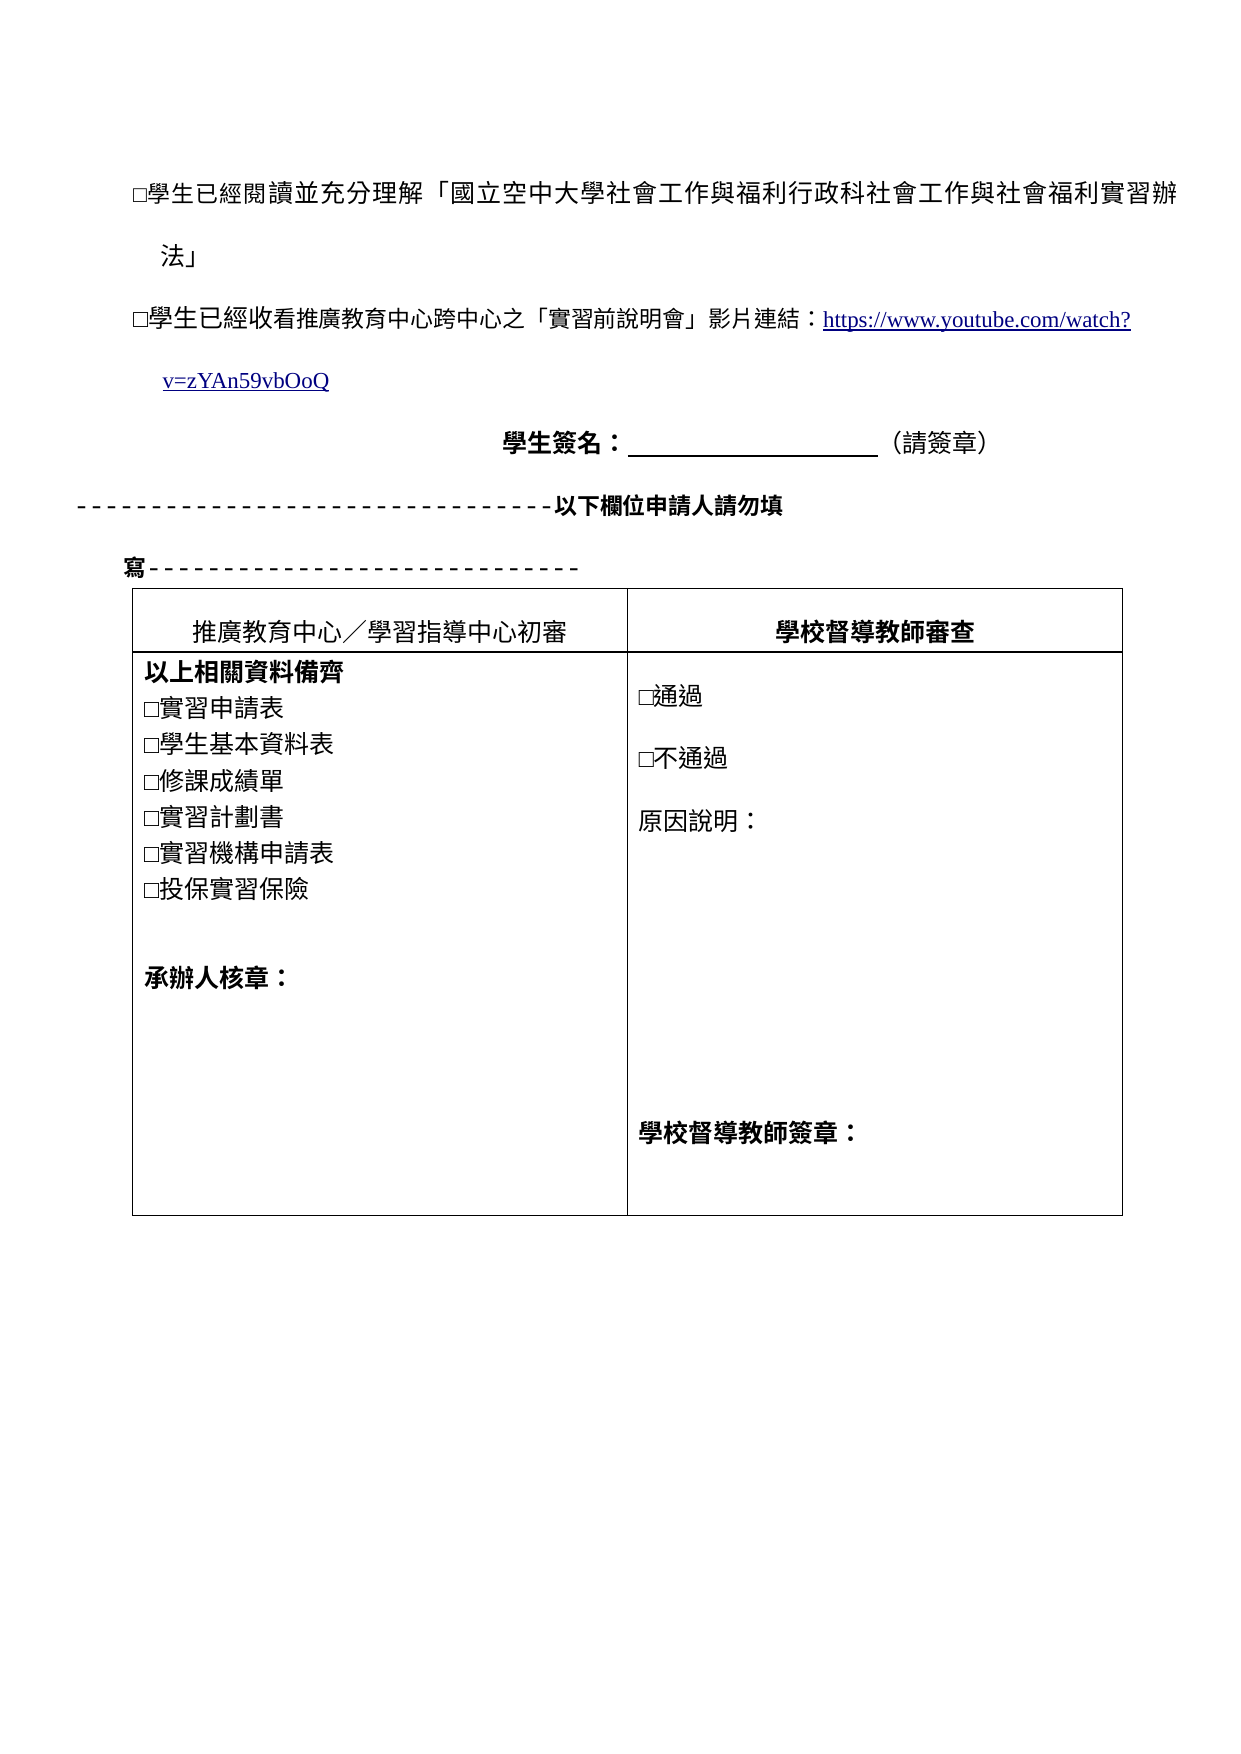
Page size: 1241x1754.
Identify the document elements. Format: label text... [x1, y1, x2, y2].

text □學生已經閱讀並充分理解「國立空中大學社會工作與福利行政科社會工作與社會福利實習辦法」 [133, 150, 1181, 275]
table_cell □通過 □不通過 原因說明： 學校督導教師簽章： [628, 653, 1122, 1215]
table_header 學校督導教師審查 [628, 589, 1122, 651]
text 學生簽名： （請簽章） [74, 400, 1181, 463]
text □學生已經收看推廣教育中心跨中心之「實習前說明會」影片連結：https://www.youtube.com/watch?v=zYAn59vbOoQ [133, 275, 1181, 400]
table_cell 以上相關資料備齊 □實習申請表 □學生基本資料表 □修課成績單 □實習計劃書 □實習機構申請表 □投保實習保險 承辦人核章： [133, 653, 627, 1215]
text --------------------------------以下欄位申請人請勿填寫----------------------------- [74, 463, 1181, 588]
table_header 推廣教育中心／學習指導中心初審 [133, 589, 627, 651]
